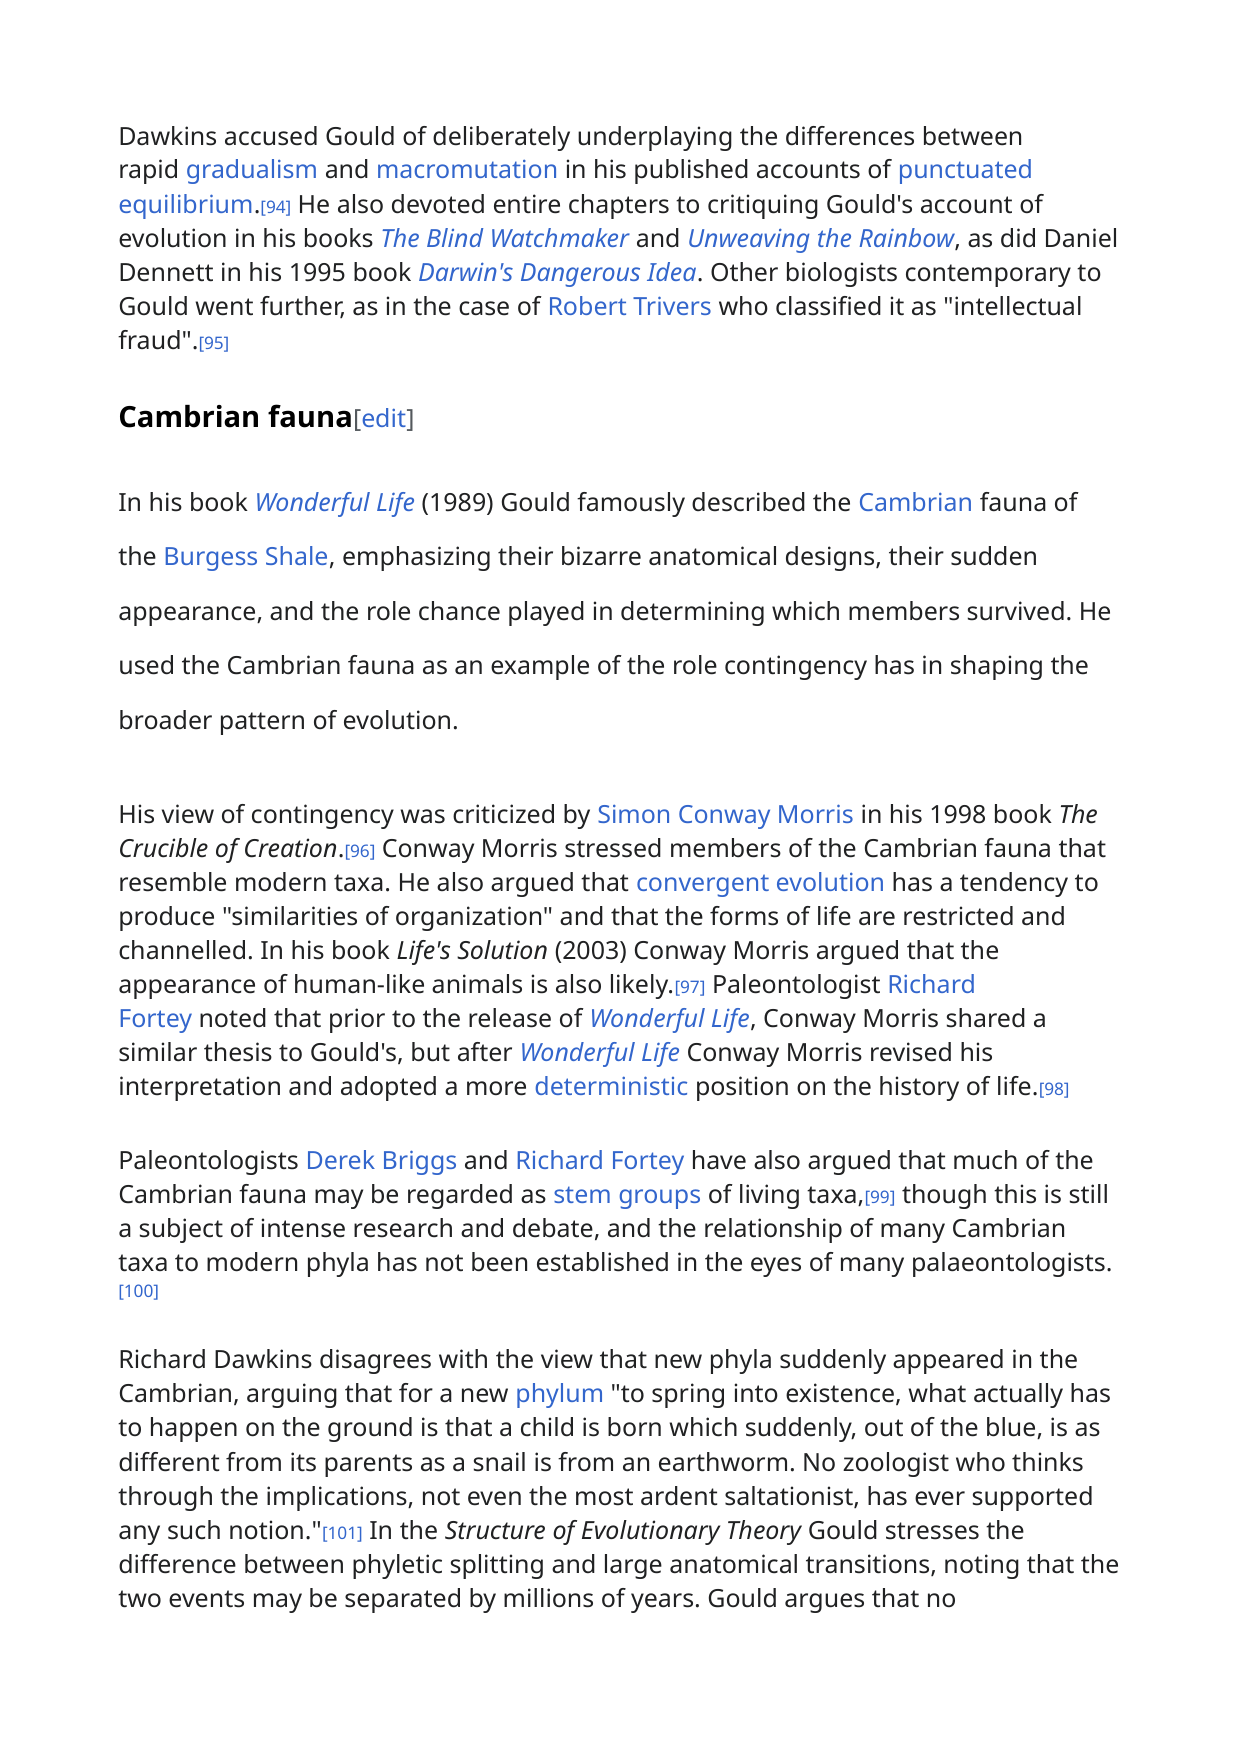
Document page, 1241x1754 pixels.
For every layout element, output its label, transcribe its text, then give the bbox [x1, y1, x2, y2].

text In his book Wonderful Life (1989) Gould famously described the Cambrian fauna of the Burgess Shale, emphasizing their bizarre anatomical designs, their sudden appearance, and the role chance played in determining which members survived. He used the Cambrian fauna as an example of the role contingency has in shaping the broader pattern of evolution. [118, 484, 1122, 737]
text Paleontologists Derek Briggs and Richard Fortey have also argued that much of the Cambrian fauna may be regarded as stem groups of living taxa,[99] though this is still a subject of intense research and debate, and the relationship of many Cambrian taxa to modern phyla has not been established in the eyes of many palaeontologists.[100] [118, 1143, 1122, 1302]
subtitle Cambrian fauna[edit] [118, 396, 1122, 436]
text Richard Dawkins disagrees with the view that new phyla suddenly appeared in the Cambrian, arguing that for a new phylum "to spring into existence, what actually has to happen on the ground is that a child is born which suddenly, out of the blue, is as different from its parents as a snail is from an earthworm. No zoologist who thinks through the implications, not even the most ardent saltationist, has ever supported any such notion."[101] In the Structure of Evolutionary Theory Gould stresses the difference between phyletic splitting and large anatomical transitions, noting that the two events may be separated by millions of years. Gould argues that no [118, 1342, 1122, 1614]
text His view of contingency was criticized by Simon Conway Morris in his 1998 book The Crucible of Creation.[96] Conway Morris stressed members of the Cambrian fauna that resemble modern taxa. He also argued that convergent evolution has a tendency to produce "similarities of organization" and that the forms of life are restricted and channelled. In his book Life's Solution (2003) Conway Morris argued that the appearance of human-like animals is also likely.[97] Paleontologist Richard Fortey noted that prior to the release of Wonderful Life, Conway Morris shared a similar thesis to Gould's, but after Wonderful Life Conway Morris revised his interpretation and adopted a more deterministic position on the history of life.[98] [118, 797, 1122, 1103]
text Dawkins accused Gould of deliberately underplaying the differences between rapid gradualism and macromutation in his published accounts of punctuated equilibrium.[94] He also devoted entire chapters to critiquing Gould's account of evolution in his books The Blind Watchmaker and Unweaving the Rainbow, as did Daniel Dennett in his 1995 book Darwin's Dangerous Idea. Other biologists contemporary to Gould went further, as in the case of Robert Trivers who classified it as "intellectual fraud".[95] [118, 118, 1122, 357]
